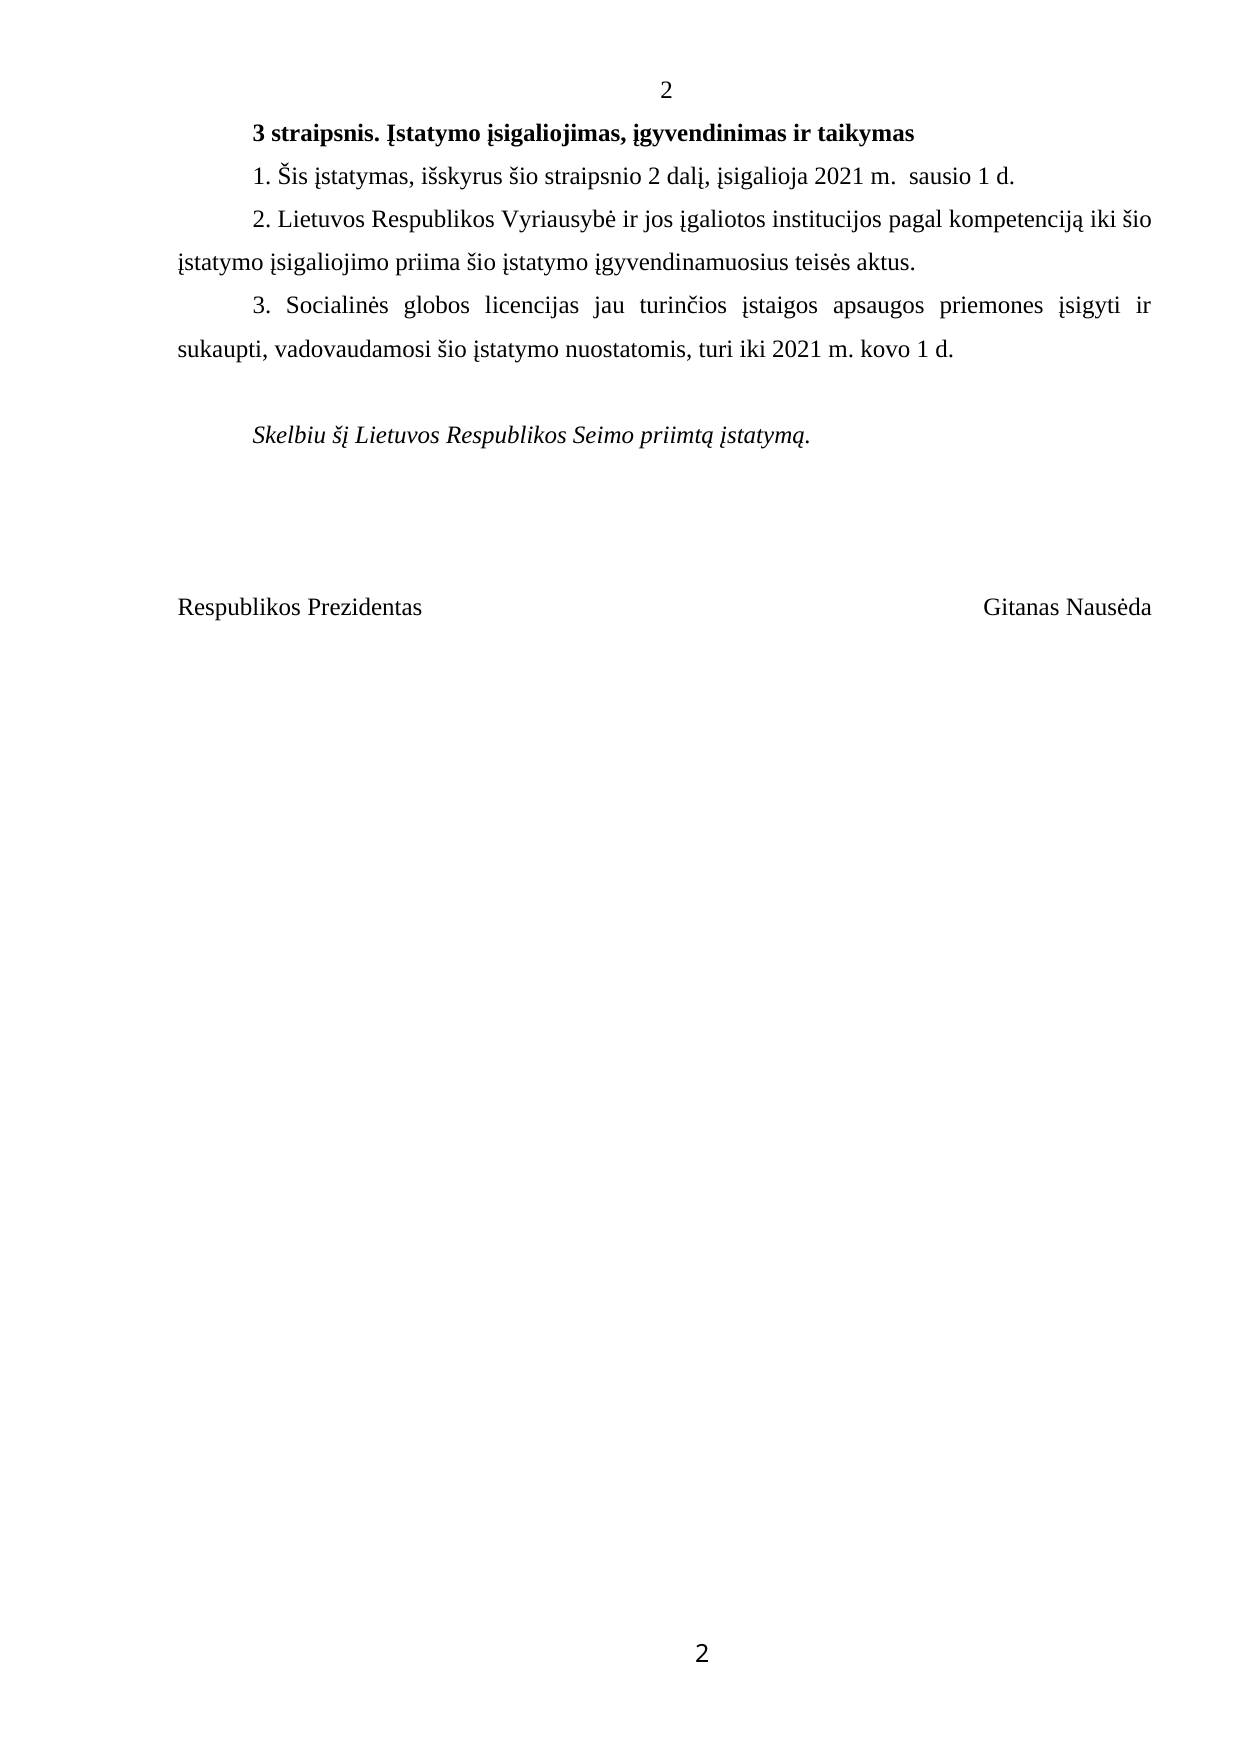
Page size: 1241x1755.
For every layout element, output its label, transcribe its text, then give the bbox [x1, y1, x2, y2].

text Respublikos Prezidentas Gitanas Nausėda [177, 592, 1152, 621]
text 3. Socialinės globos licencijas jau turinčios įstaigos apsaugos priemones įsigyti ir sukaupti, vadovaudamosi šio įstatymo nuostatomis, turi iki 2021 m. kovo 1 d. [177, 291, 1152, 362]
text 2. Lietuvos Respublikos Vyriausybė ir jos įgaliotos institucijos pagal kompetenciją iki šio įstatymo įsigaliojimo priima šio įstatymo įgyvendinamuosius teisės aktus. [177, 204, 1152, 276]
text 3 straipsnis. Įstatymo įsigaliojimas, įgyvendinimas ir taikymas [177, 118, 1152, 147]
text 1. Šis įstatymas, išskyrus šio straipsnio 2 dalį, įsigalioja 2021 m. sausio 1 d. [177, 161, 1152, 190]
text Skelbiu šį Lietuvos Respublikos Seimo priimtą įstatymą. [177, 420, 1152, 449]
